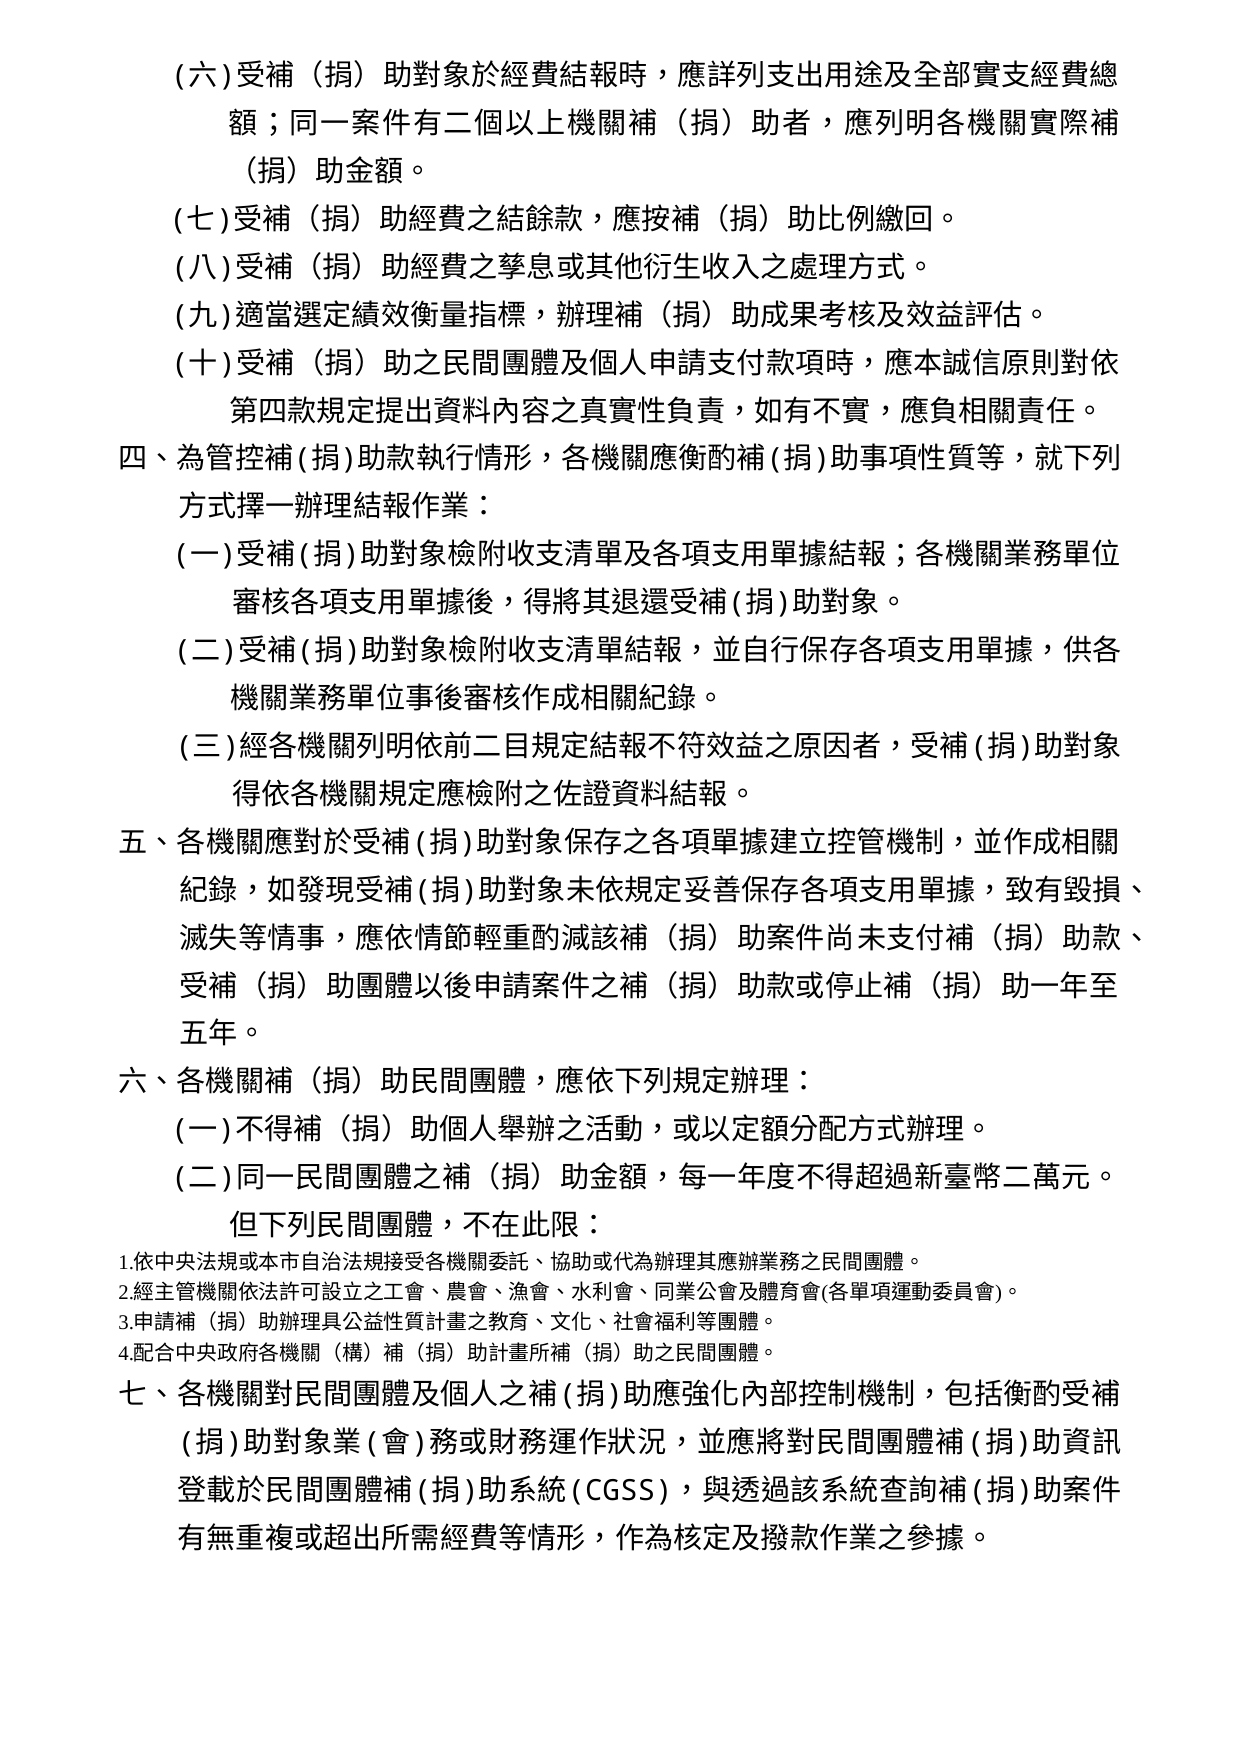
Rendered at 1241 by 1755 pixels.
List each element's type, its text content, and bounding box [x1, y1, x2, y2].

text 1.依中央法規或本市自治法規接受各機關委託、協助或代為辦理其應辦業務之民間團體。 [118, 1245, 1122, 1275]
text (九)適當選定績效衡量指標，辦理補（捐）助成果考核及效益評估。 [171, 287, 1122, 335]
text 3.申請補（捐）助辦理具公益性質計畫之教育、文化、社會福利等團體。 [118, 1306, 1122, 1336]
text (一)受補(捐)助對象檢附收支清單及各項支用單據結報；各機關業務單位審核各項支用單據後，得將其退還受補(捐)助對象。 [172, 526, 1122, 622]
text 2.經主管機關依法許可設立之工會、農會、漁會、水利會、同業公會及體育會(各單項運動委員會)。 [118, 1275, 1122, 1306]
text (十)受補（捐）助之民間團體及個人申請支付款項時，應本誠信原則對依第四款規定提出資料內容之真實性負責，如有不實，應負相關責任。 [171, 335, 1122, 431]
text (三)經各機關列明依前二目規定結報不符效益之原因者，受補(捐)助對象得依各機關規定應檢附之佐證資料結報。 [175, 718, 1122, 814]
text 五、各機關應對於受補(捐)助對象保存之各項單據建立控管機制，並作成相關紀錄，如發現受補(捐)助對象未依規定妥善保存各項支用單據，致有毀損、滅失等情事，應依情節輕重酌減該補（捐）助案件尚未支付補（捐）助款、受補（捐）助團體以後申請案件之補（捐）助款或停止補（捐）助一年至五年。 [118, 814, 1122, 1053]
text (八)受補（捐）助經費之孳息或其他衍生收入之處理方式。 [171, 239, 1122, 287]
text (六)受補（捐）助對象於經費結報時，應詳列支出用途及全部實支經費總額；同一案件有二個以上機關補（捐）助者，應列明各機關實際補（捐）助金額。 [171, 47, 1122, 191]
text (一)不得補（捐）助個人舉辦之活動，或以定額分配方式辦理。 [171, 1101, 1122, 1149]
text 四、為管控補(捐)助款執行情形，各機關應衡酌補(捐)助事項性質等，就下列方式擇一辦理結報作業： [118, 431, 1122, 526]
text 4.配合中央政府各機關（構）補（捐）助計畫所補（捐）助之民間團體。 [118, 1336, 1122, 1366]
text (二)同一民間團體之補（捐）助金額，每一年度不得超過新臺幣二萬元。但下列民間團體，不在此限： [171, 1149, 1122, 1245]
text (七)受補（捐）助經費之結餘款，應按補（捐）助比例繳回。 [118, 191, 1122, 239]
text (二)受補(捐)助對象檢附收支清單結報，並自行保存各項支用單據，供各機關業務單位事後審核作成相關紀錄。 [173, 622, 1122, 718]
text 六、各機關補（捐）助民間團體，應依下列規定辦理： [118, 1053, 1122, 1101]
text 七、各機關對民間團體及個人之補(捐)助應強化內部控制機制，包括衡酌受補(捐)助對象業(會)務或財務運作狀況，並應將對民間團體補(捐)助資訊登載於民間團體補(捐)助系統(CGSS)，與透過該系統查詢補(捐)助案件有無重複或超出所需經費等情形，作為核定及撥款作業之參據。 [118, 1366, 1122, 1558]
